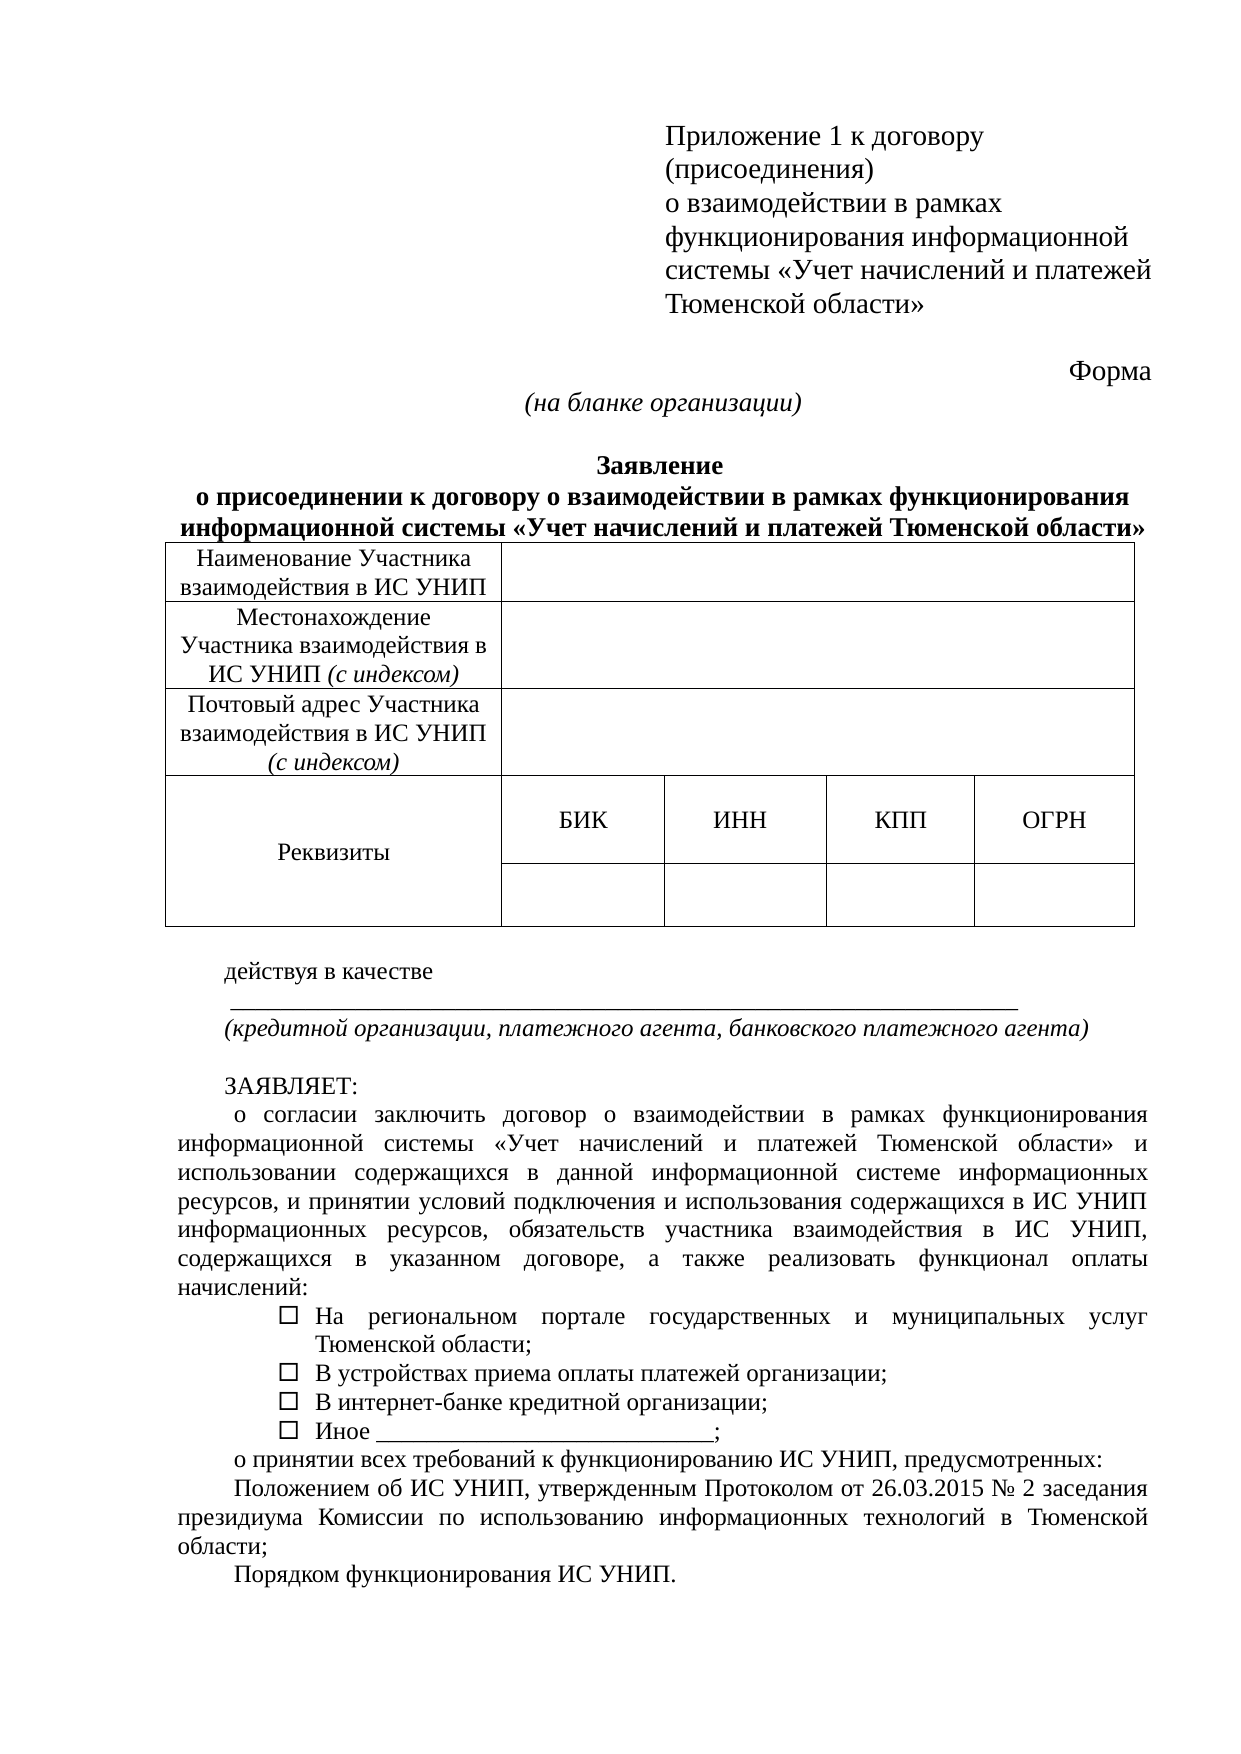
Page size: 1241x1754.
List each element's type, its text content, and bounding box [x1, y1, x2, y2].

table_cell ОГРН [975, 776, 1134, 863]
text действуя в качестве [177, 956, 1149, 984]
table_cell БИК [502, 776, 664, 863]
table_cell Местонахождение Участника взаимодействия в ИС УНИП (с индексом) [166, 602, 501, 688]
table_cell [502, 689, 1134, 775]
table_cell ИНН [665, 776, 826, 863]
table_cell [827, 864, 974, 926]
table_cell [975, 864, 1134, 926]
text о принятии всех требований к функционированию ИС УНИП, предусмотренных: [177, 1444, 1149, 1473]
list В интернет-банке кредитной организации; [277, 1387, 1149, 1416]
text (кредитной организации, платежного агента, банковского платежного агента) [177, 1013, 1149, 1042]
table_cell КПП [827, 776, 974, 863]
text Заявление [177, 449, 1149, 480]
text о присоединении к договору о взаимодействии в рамках функционирования информационной системы «Учет начислений и платежей Тюменской области» [177, 480, 1149, 542]
text (на бланке организации) [177, 386, 1149, 418]
table_cell Почтовый адрес Участника взаимодействия в ИС УНИП (с индексом) [166, 689, 501, 775]
list В устройствах приема оплаты платежей организации; [277, 1358, 1149, 1387]
list Иное ___________________________; [277, 1416, 1149, 1444]
table_header [502, 543, 1134, 601]
text о взаимодействии в рамках функционирования информационной системы «Учет начислений и платежей Тюменской области» [665, 185, 1152, 319]
text _______________________________________________________________ [177, 984, 1149, 1013]
text Положением об ИС УНИП, утвержденным Протоколом от 26.03.2015 № 2 заседания президиума Комиссии по использованию информационных технологий в Тюменской области; [177, 1473, 1149, 1559]
list На региональном портале государственных и муниципальных услуг Тюменской области; [277, 1301, 1149, 1358]
table_cell [665, 864, 826, 926]
table_cell [502, 864, 664, 926]
text ЗАЯВЛЯЕТ: [177, 1071, 1149, 1099]
table_cell [502, 602, 1134, 688]
text о согласии заключить договор о взаимодействии в рамках функционирования информационной системы «Учет начислений и платежей Тюменской области» и использовании содержащихся в данной информационной системе информационных ресурсов, и принятии условий подключения и использования содержащихся в ИС УНИП информационных ресурсов, обязательств участника взаимодействия в ИС УНИП, содержащихся в указанном договоре, а также реализовать функционал оплаты начислений: [177, 1099, 1149, 1301]
table_header Наименование Участника взаимодействия в ИС УНИП [166, 543, 501, 601]
text Порядком функционирования ИС УНИП. [177, 1559, 1149, 1588]
text Приложение 1 к договору (присоединения) [665, 118, 1152, 185]
table_cell Реквизиты [166, 776, 501, 926]
text Форма [665, 353, 1152, 386]
